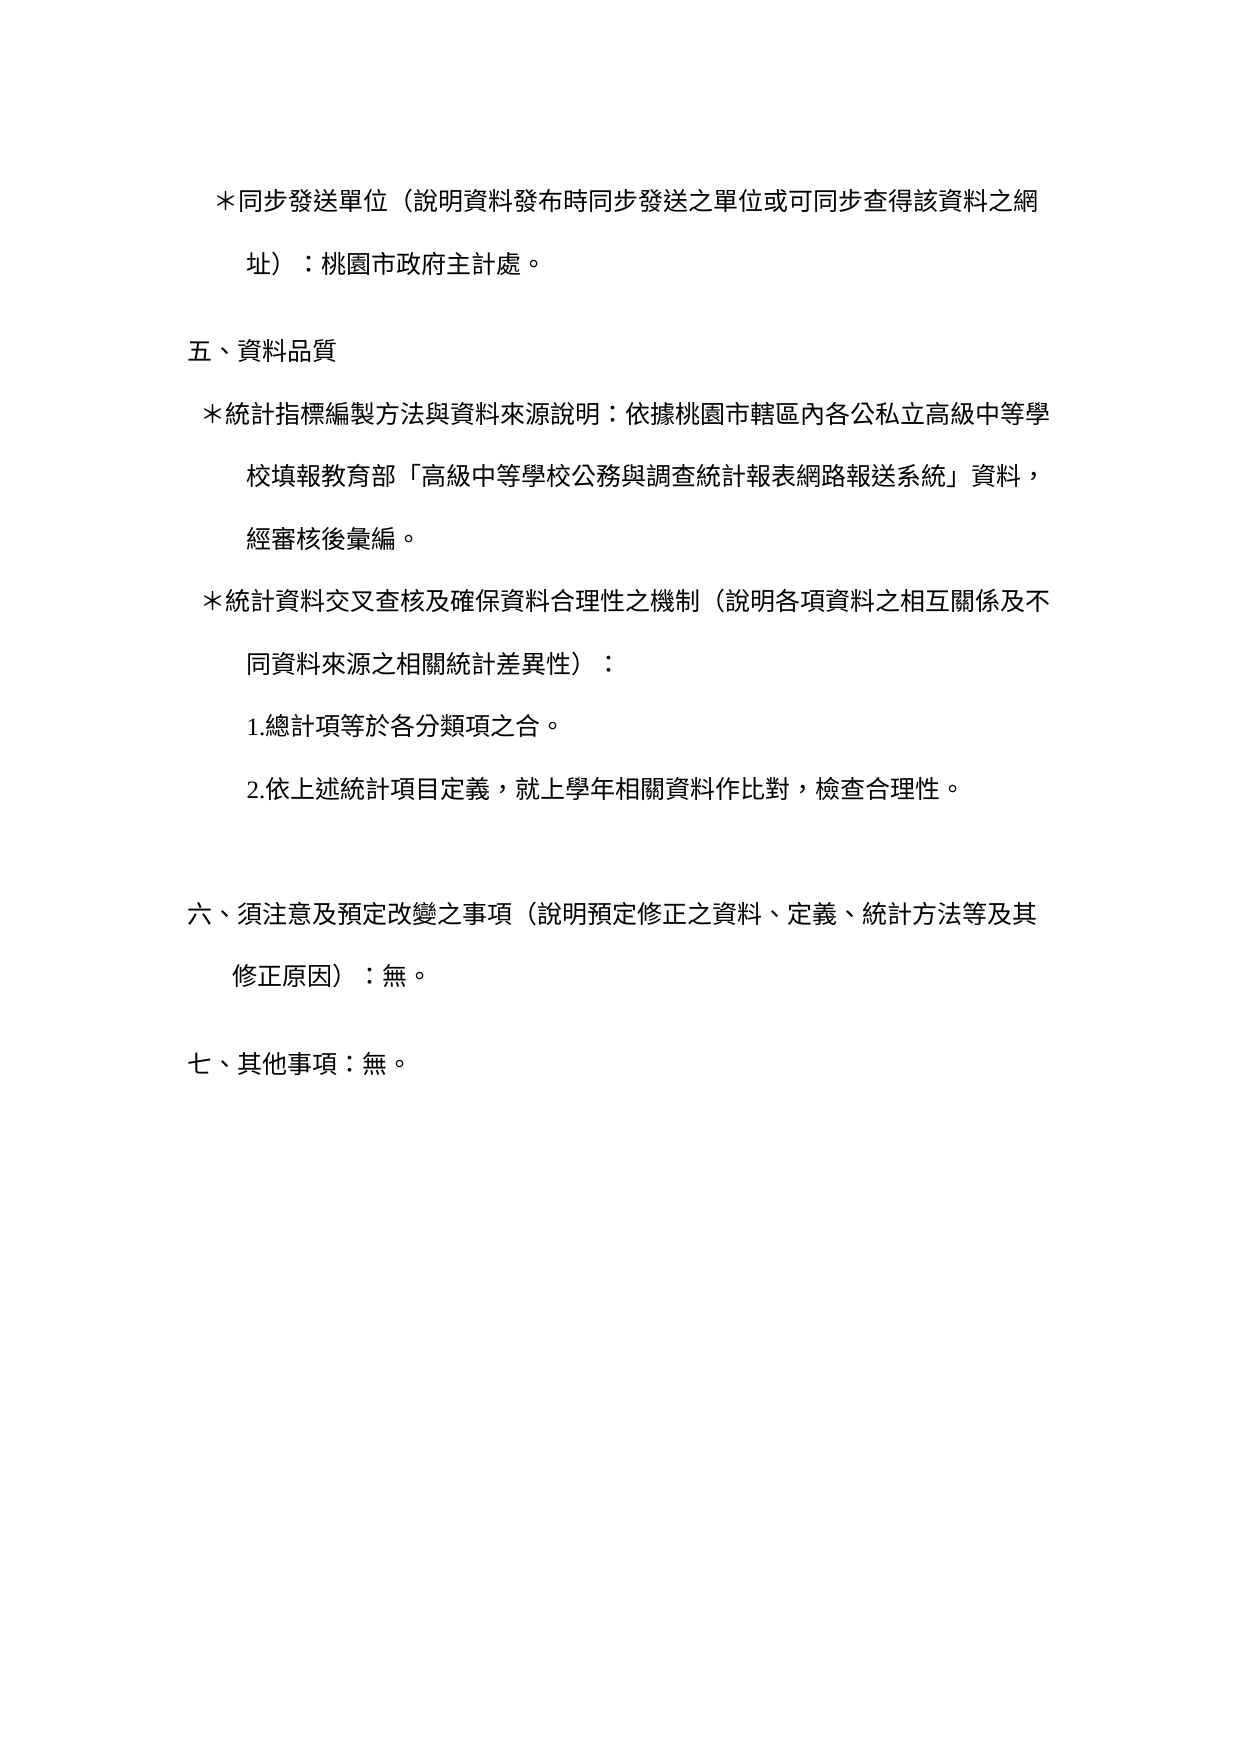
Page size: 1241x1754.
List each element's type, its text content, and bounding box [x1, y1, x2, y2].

text 七、其他事項：無。 [187, 1021, 1053, 1083]
text 五、資料品質 [187, 308, 1053, 371]
text ＊同步發送單位（說明資料發布時同步發送之單位或可同步查得該資料之網址）：桃園市政府主計處。 [214, 158, 1053, 283]
text 2.依上述統計項目定義，就上學年相關資料作比對，檢查合理性。 [246, 746, 1053, 808]
text ＊統計資料交叉查核及確保資料合理性之機制（說明各項資料之相互關係及不同資料來源之相關統計差異性）： [187, 558, 1053, 683]
text ＊統計指標編製方法與資料來源說明：依據桃園市轄區內各公私立高級中等學校填報教育部「高級中等學校公務與調查統計報表網路報送系統」資料，經審核後彙編。 [187, 371, 1053, 558]
text 1.總計項等於各分類項之合。 [246, 683, 1053, 746]
text 六、須注意及預定改變之事項（說明預定修正之資料、定義、統計方法等及其修正原因）：無。 [187, 871, 1053, 996]
